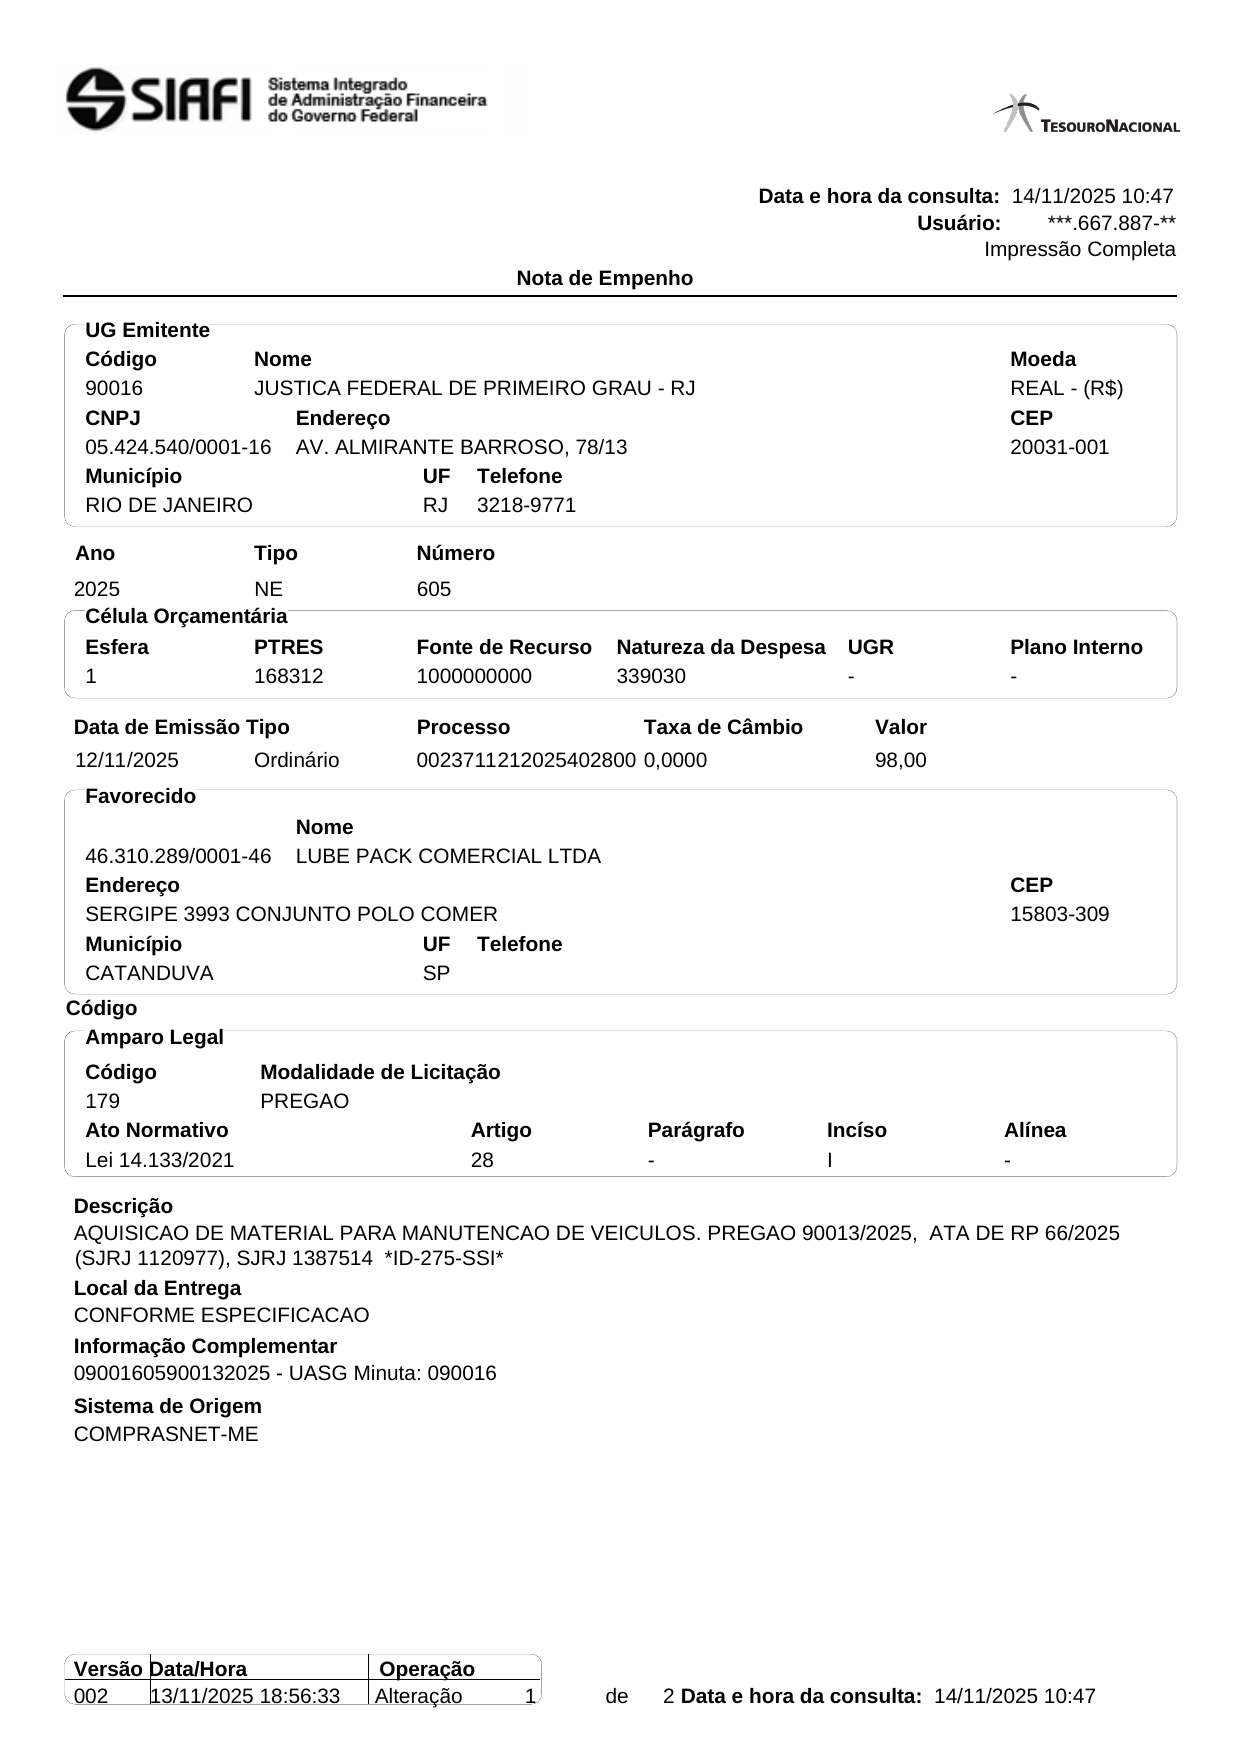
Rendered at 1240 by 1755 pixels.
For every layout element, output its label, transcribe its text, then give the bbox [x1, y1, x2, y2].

text Local da Entrega [73, 1276, 1175, 1300]
text Usuário: ***.667.887-** [75, 210, 1176, 234]
text 2025 NE 605 [73, 577, 1175, 601]
text Operação [369, 1656, 541, 1680]
text Código [64, 746, 1175, 797]
text 09001605900132025 - UASG Minuta: 090016 [73, 1361, 1175, 1385]
text Código [64, 987, 1175, 1020]
text COMPRASNET-ME [73, 1421, 1175, 1445]
text Versão [73, 1656, 150, 1679]
text 002 13/11/2025 18:56:33 Alteração 1 de 2 Data e hora da consulta: 14/11/2025 10:47 [151, 1683, 368, 1704]
text Data e hora da consulta: 14/11/2025 10:47 [75, 183, 1174, 207]
text Sistema de Origem [73, 1394, 1175, 1418]
text Data/Hora [151, 1656, 368, 1679]
text 002 13/11/2025 18:56:33 Alteração 1 de 2 Data e hora da consulta: 14/11/2025 10:47 [436, 1683, 1175, 1707]
text AQUISICAO DE MATERIAL PARA MANUTENCAO DE VEICULOS. PREGAO 90013/2025, ATA DE RP 66/2025 (SJRJ 1120977), SJRJ 1387514 *ID-275-SSI* [73, 1221, 1175, 1269]
text Descrição [73, 1193, 1175, 1217]
text Informação Complementar [73, 1334, 1175, 1358]
text Impressão Completa [75, 237, 1176, 261]
text Data de Emissão Tipo Processo Taxa de Câmbio Valor [73, 715, 1175, 739]
text CONFORME ESPECIFICACAO [73, 1303, 1175, 1327]
text [539, 1656, 1175, 1680]
text 002 13/11/2025 18:56:33 Alteração 1 de 2 Data e hora da consulta: 14/11/2025 10:47 [369, 1683, 541, 1704]
text Código [65, 790, 1175, 994]
